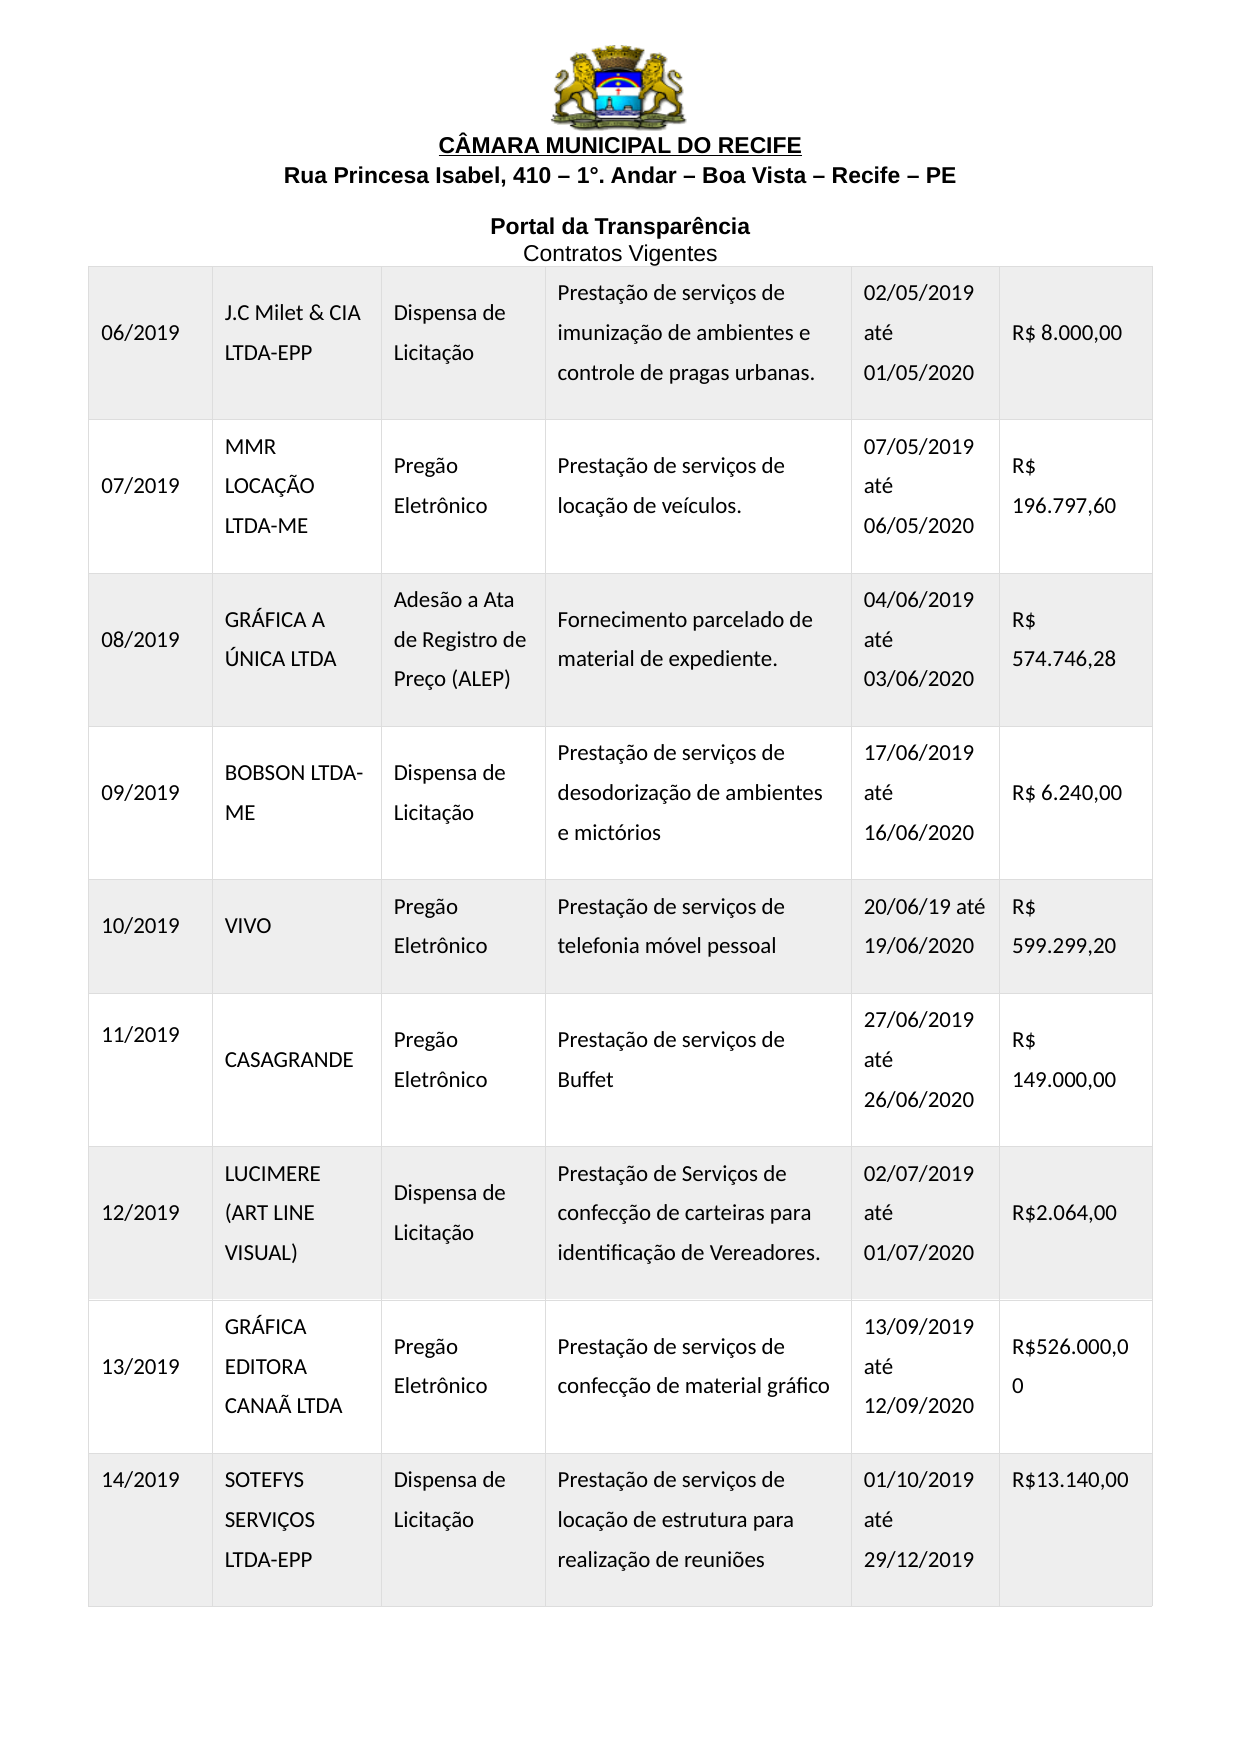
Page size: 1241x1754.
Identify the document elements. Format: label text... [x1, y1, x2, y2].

table_cell 07/2019 [89, 420, 212, 572]
table_cell R$ 599.299,20 [1000, 880, 1152, 993]
table_cell J.C Milet & CIA LTDA-EPP [213, 267, 381, 419]
table_cell CASAGRANDE [213, 994, 381, 1146]
picture [550, 44, 691, 132]
table_cell GRÁFICA EDITORA CANAÃ LTDA [213, 1301, 381, 1453]
table_cell 04/06/2019 até 03/06/2020 [852, 574, 999, 726]
table_cell 11/2019 [89, 994, 212, 1146]
table_cell 08/2019 [89, 574, 212, 726]
table_cell 02/07/2019 até 01/07/2020 [852, 1147, 999, 1299]
table_cell R$ 6.240,00 [1000, 727, 1152, 879]
table_cell GRÁFICA A ÚNICA LTDA [213, 574, 381, 726]
table_cell R$ 8.000,00 [1000, 267, 1152, 419]
table_cell Prestação de Serviços de confecção de carteiras para identificação de Vereadores. [546, 1147, 851, 1299]
table_cell 12/2019 [89, 1147, 212, 1299]
table_cell VIVO [213, 880, 381, 993]
table_cell Fornecimento parcelado de material de expediente. [546, 574, 851, 726]
table_cell Pregão Eletrônico [382, 420, 545, 572]
table_cell 27/06/2019 até 26/06/2020 [852, 994, 999, 1146]
table_cell R$526.000,00 [1000, 1301, 1152, 1453]
table_cell Pregão Eletrônico [382, 880, 545, 993]
table_cell 17/06/2019 até 16/06/2020 [852, 727, 999, 879]
table_cell Pregão Eletrônico [382, 1301, 545, 1453]
table_cell Dispensa de Licitação [382, 727, 545, 879]
table_cell Dispensa de Licitação [382, 267, 545, 419]
table_cell R$ 196.797,60 [1000, 420, 1152, 572]
table_cell Prestação de serviços de Buffet [546, 994, 851, 1146]
table_cell Prestação de serviços de locação de veículos. [546, 420, 851, 572]
table_cell 13/2019 [89, 1301, 212, 1453]
table_cell 01/10/2019 até 29/12/2019 [852, 1454, 999, 1606]
table_cell Prestação de serviços de imunização de ambientes e controle de pragas urbanas. [546, 267, 851, 419]
table_cell 06/2019 [89, 267, 212, 419]
table_cell Prestação de serviços de telefonia móvel pessoal [546, 880, 851, 993]
table_cell Dispensa de Licitação [382, 1147, 545, 1299]
table_cell 14/2019 [89, 1454, 212, 1606]
table_cell Prestação de serviços de locação de estrutura para realização de reuniões [546, 1454, 851, 1606]
table_cell R$ 149.000,00 [1000, 994, 1152, 1146]
table_cell MMR LOCAÇÃO LTDA-ME [213, 420, 381, 572]
table_cell Pregão Eletrônico [382, 994, 545, 1146]
table_cell R$2.064,00 [1000, 1147, 1152, 1299]
table_cell 10/2019 [89, 880, 212, 993]
table_cell R$ 574.746,28 [1000, 574, 1152, 726]
table_cell LUCIMERE (ART LINE VISUAL) [213, 1147, 381, 1299]
table_cell 02/05/2019 até 01/05/2020 [852, 267, 999, 419]
table_cell SOTEFYS SERVIÇOS LTDA-EPP [213, 1454, 381, 1606]
table_cell Prestação de serviços de desodorização de ambientes e mictórios [546, 727, 851, 879]
table_cell 07/05/2019 até 06/05/2020 [852, 420, 999, 572]
table_cell Adesão a Ata de Registro de Preço (ALEP) [382, 574, 545, 726]
table_cell 20/06/19 até 19/06/2020 [852, 880, 999, 993]
table_cell 13/09/2019 até 12/09/2020 [852, 1301, 999, 1453]
table_cell R$13.140,00 [1000, 1454, 1152, 1606]
table_cell Dispensa de Licitação [382, 1454, 545, 1606]
table_cell BOBSON LTDA-ME [213, 727, 381, 879]
table_cell 09/2019 [89, 727, 212, 879]
table_cell Prestação de serviços de confecção de material gráfico [546, 1301, 851, 1453]
